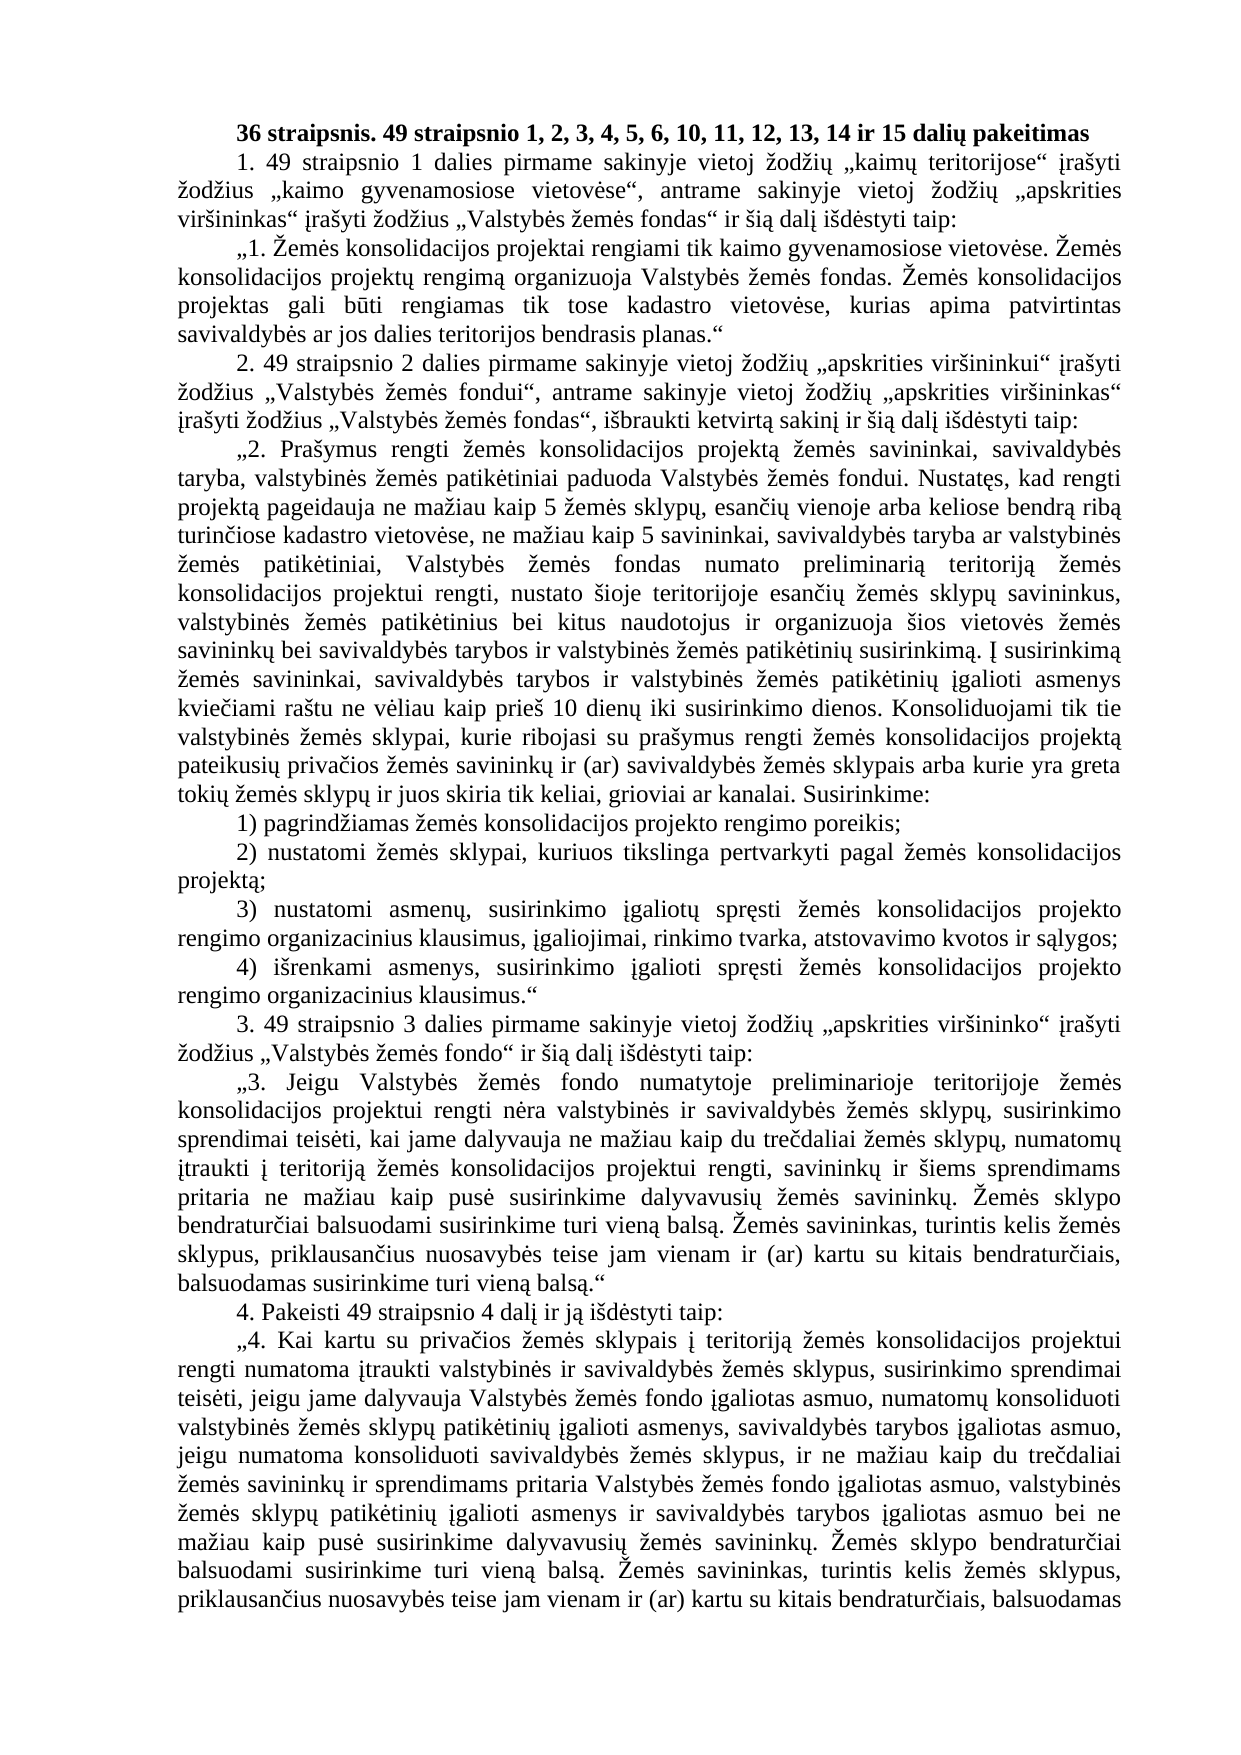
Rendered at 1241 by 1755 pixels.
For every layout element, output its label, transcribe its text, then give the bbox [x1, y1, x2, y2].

text 2. 49 straipsnio 2 dalies pirmame sakinyje vietoj žodžių „apskrities viršininkui“ įrašyti žodžius „Valstybės žemės fondui“, antrame sakinyje vietoj žodžių „apskrities viršininkas“ įrašyti žodžius „Valstybės žemės fondas“, išbraukti ketvirtą sakinį ir šią dalį išdėstyti taip: [177, 348, 1122, 434]
text 1) pagrindžiamas žemės konsolidacijos projekto rengimo poreikis; [177, 808, 1122, 837]
text „1. Žemės konsolidacijos projektai rengiami tik kaimo gyvenamosiose vietovėse. Žemės konsolidacijos projektų rengimą organizuoja Valstybės žemės fondas. Žemės konsolidacijos projektas gali būti rengiamas tik tose kadastro vietovėse, kurias apima patvirtintas savivaldybės ar jos dalies teritorijos bendrasis planas.“ [177, 233, 1122, 348]
text 36 straipsnis. 49 straipsnio 1, 2, 3, 4, 5, 6, 10, 11, 12, 13, 14 ir 15 dalių pakeitimas [177, 118, 1122, 147]
text 4) išrenkami asmenys, susirinkimo įgalioti spręsti žemės konsolidacijos projekto rengimo organizacinius klausimus.“ [177, 952, 1122, 1009]
text 4. Pakeisti 49 straipsnio 4 dalį ir ją išdėstyti taip: [177, 1297, 1122, 1326]
text „2. Prašymus rengti žemės konsolidacijos projektą žemės savininkai, savivaldybės taryba, valstybinės žemės patikėtiniai paduoda Valstybės žemės fondui. Nustatęs, kad rengti projektą pageidauja ne mažiau kaip 5 žemės sklypų, esančių vienoje arba keliose bendrą ribą turinčiose kadastro vietovėse, ne mažiau kaip 5 savininkai, savivaldybės taryba ar valstybinės žemės patikėtiniai, Valstybės žemės fondas numato preliminarią teritoriją žemės konsolidacijos projektui rengti, nustato šioje teritorijoje esančių žemės sklypų savininkus, valstybinės žemės patikėtinius bei kitus naudotojus ir organizuoja šios vietovės žemės savininkų bei savivaldybės tarybos ir valstybinės žemės patikėtinių susirinkimą. Į susirinkimą žemės savininkai, savivaldybės tarybos ir valstybinės žemės patikėtinių įgalioti asmenys kviečiami raštu ne vėliau kaip prieš 10 dienų iki susirinkimo dienos. Konsoliduojami tik tie valstybinės žemės sklypai, kurie ribojasi su prašymus rengti žemės konsolidacijos projektą pateikusių privačios žemės savininkų ir (ar) savivaldybės žemės sklypais arba kurie yra greta tokių žemės sklypų ir juos skiria tik keliai, grioviai ar kanalai. Susirinkime: [177, 434, 1122, 808]
text „4. Kai kartu su privačios žemės sklypais į teritoriją žemės konsolidacijos projektui rengti numatoma įtraukti valstybinės ir savivaldybės žemės sklypus, susirinkimo sprendimai teisėti, jeigu jame dalyvauja Valstybės žemės fondo įgaliotas asmuo, numatomų konsoliduoti valstybinės žemės sklypų patikėtinių įgalioti asmenys, savivaldybės tarybos įgaliotas asmuo, jeigu numatoma konsoliduoti savivaldybės žemės sklypus, ir ne mažiau kaip du trečdaliai žemės savininkų ir sprendimams pritaria Valstybės žemės fondo įgaliotas asmuo, valstybinės žemės sklypų patikėtinių įgalioti asmenys ir savivaldybės tarybos įgaliotas asmuo bei ne mažiau kaip pusė susirinkime dalyvavusių žemės savininkų. Žemės sklypo bendraturčiai balsuodami susirinkime turi vieną balsą. Žemės savininkas, turintis kelis žemės sklypus, priklausančius nuosavybės teise jam vienam ir (ar) kartu su kitais bendraturčiais, balsuodamas [177, 1326, 1122, 1613]
text 3. 49 straipsnio 3 dalies pirmame sakinyje vietoj žodžių „apskrities viršininko“ įrašyti žodžius „Valstybės žemės fondo“ ir šią dalį išdėstyti taip: [177, 1009, 1122, 1067]
text „3. Jeigu Valstybės žemės fondo numatytoje preliminarioje teritorijoje žemės konsolidacijos projektui rengti nėra valstybinės ir savivaldybės žemės sklypų, susirinkimo sprendimai teisėti, kai jame dalyvauja ne mažiau kaip du trečdaliai žemės sklypų, numatomų įtraukti į teritoriją žemės konsolidacijos projektui rengti, savininkų ir šiems sprendimams pritaria ne mažiau kaip pusė susirinkime dalyvavusių žemės savininkų. Žemės sklypo bendraturčiai balsuodami susirinkime turi vieną balsą. Žemės savininkas, turintis kelis žemės sklypus, priklausančius nuosavybės teise jam vienam ir (ar) kartu su kitais bendraturčiais, balsuodamas susirinkime turi vieną balsą.“ [177, 1067, 1122, 1297]
text 1. 49 straipsnio 1 dalies pirmame sakinyje vietoj žodžių „kaimų teritorijose“ įrašyti žodžius „kaimo gyvenamosiose vietovėse“, antrame sakinyje vietoj žodžių „apskrities viršininkas“ įrašyti žodžius „Valstybės žemės fondas“ ir šią dalį išdėstyti taip: [177, 147, 1122, 233]
text 3) nustatomi asmenų, susirinkimo įgaliotų spręsti žemės konsolidacijos projekto rengimo organizacinius klausimus, įgaliojimai, rinkimo tvarka, atstovavimo kvotos ir sąlygos; [177, 894, 1122, 952]
text 2) nustatomi žemės sklypai, kuriuos tikslinga pertvarkyti pagal žemės konsolidacijos projektą; [177, 837, 1122, 894]
